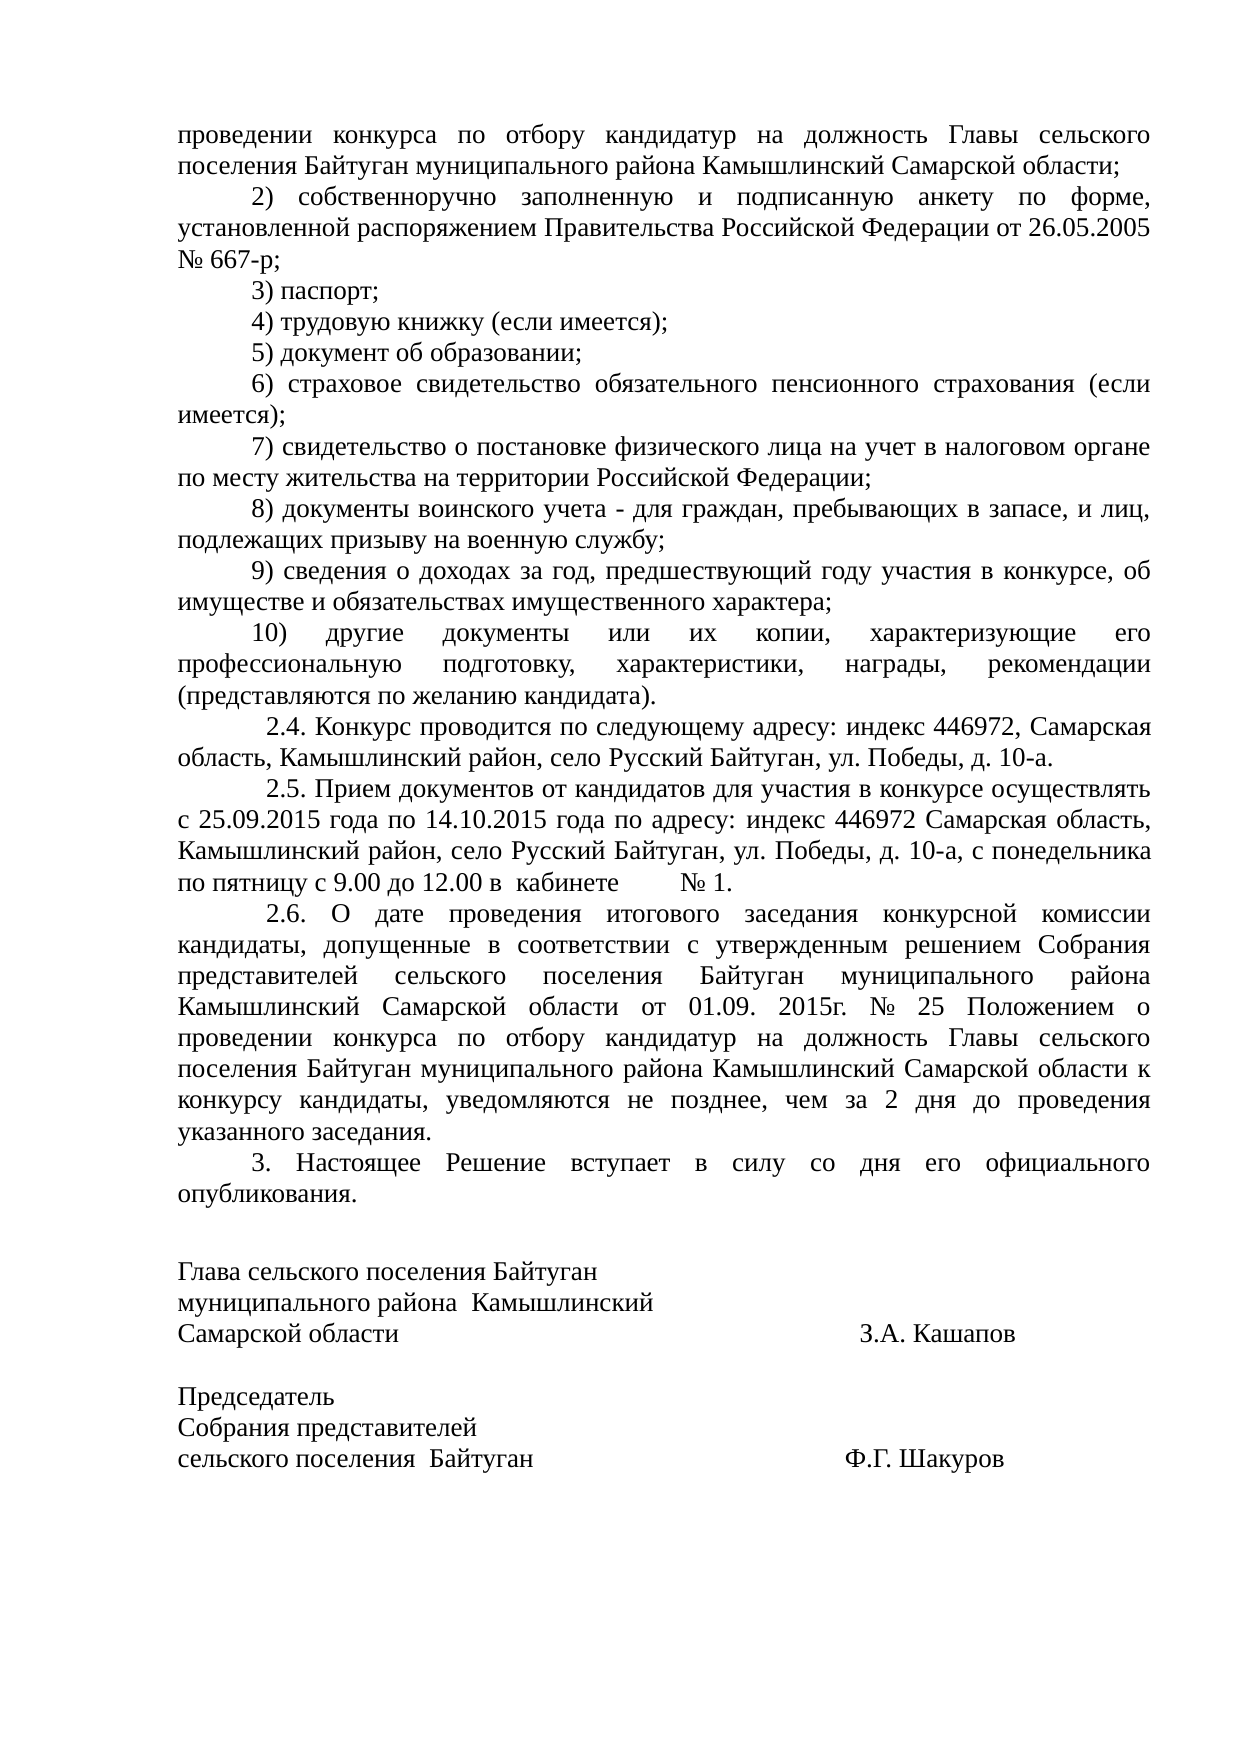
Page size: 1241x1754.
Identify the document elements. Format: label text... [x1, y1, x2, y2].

text 2.4. Конкурс проводится по следующему адресу: индекс 446972, Самарская область, Камышлинский район, село Русский Байтуган, ул. Победы, д. 10-а. [177, 710, 1152, 772]
text 9) сведения о доходах за год, предшествующий году участия в конкурсе, об имуществе и обязательствах имущественного характера; [177, 554, 1152, 616]
text Собрания представителей [177, 1411, 1152, 1442]
text муниципального района Камышлинский [177, 1286, 1152, 1317]
text Председатель [177, 1380, 1152, 1411]
text 2.6. О дате проведения итогового заседания конкурсной комиссии кандидаты, допущенные в соответствии с утвержденным решением Собрания представителей сельского поселения Байтуган муниципального района Камышлинский Самарской области от 01.09. 2015г. № 25 Положением о проведении конкурса по отбору кандидатур на должность Главы сельского поселения Байтуган муниципального района Камышлинский Самарской области к конкурсу кандидаты, уведомляются не позднее, чем за 2 дня до проведения указанного заседания. [177, 897, 1152, 1146]
text 3) паспорт; [177, 274, 1152, 305]
text 10) другие документы или их копии, характеризующие его профессиональную подготовку, характеристики, награды, рекомендации (представляются по желанию кандидата). [177, 616, 1152, 710]
text 2.5. Прием документов от кандидатов для участия в конкурсе осуществлять с 25.09.2015 года по 14.10.2015 года по адресу: индекс 446972 Самарская область, Камышлинский район, село Русский Байтуган, ул. Победы, д. 10-а, с понедельника по пятницу с 9.00 до 12.00 в кабинете № 1. [177, 772, 1152, 897]
text 2) собственноручно заполненную и подписанную анкету по форме, установленной распоряжением Правительства Российской Федерации от 26.05.2005 № 667-р; [177, 180, 1152, 274]
text проведении конкурса по отбору кандидатур на должность Главы сельского поселения Байтуган муниципального района Камышлинский Самарской области; [177, 118, 1152, 180]
text 7) свидетельство о постановке физического лица на учет в налоговом органе по месту жительства на территории Российской Федерации; [177, 429, 1152, 492]
text Самарской области З.А. Кашапов [177, 1317, 1152, 1348]
text сельского поселения Байтуган Ф.Г. Шакуров [177, 1442, 1152, 1473]
text 8) документы воинского учета - для граждан, пребывающих в запасе, и лиц, подлежащих призыву на военную службу; [177, 492, 1152, 554]
text Глава сельского поселения Байтуган [177, 1255, 1152, 1286]
text 6) страховое свидетельство обязательного пенсионного страхования (если имеется); [177, 367, 1152, 429]
text 5) документ об образовании; [177, 336, 1152, 367]
text 3. Настоящее Решение вступает в силу со дня его официального опубликования. [177, 1146, 1152, 1208]
text 4) трудовую книжку (если имеется); [177, 305, 1152, 336]
